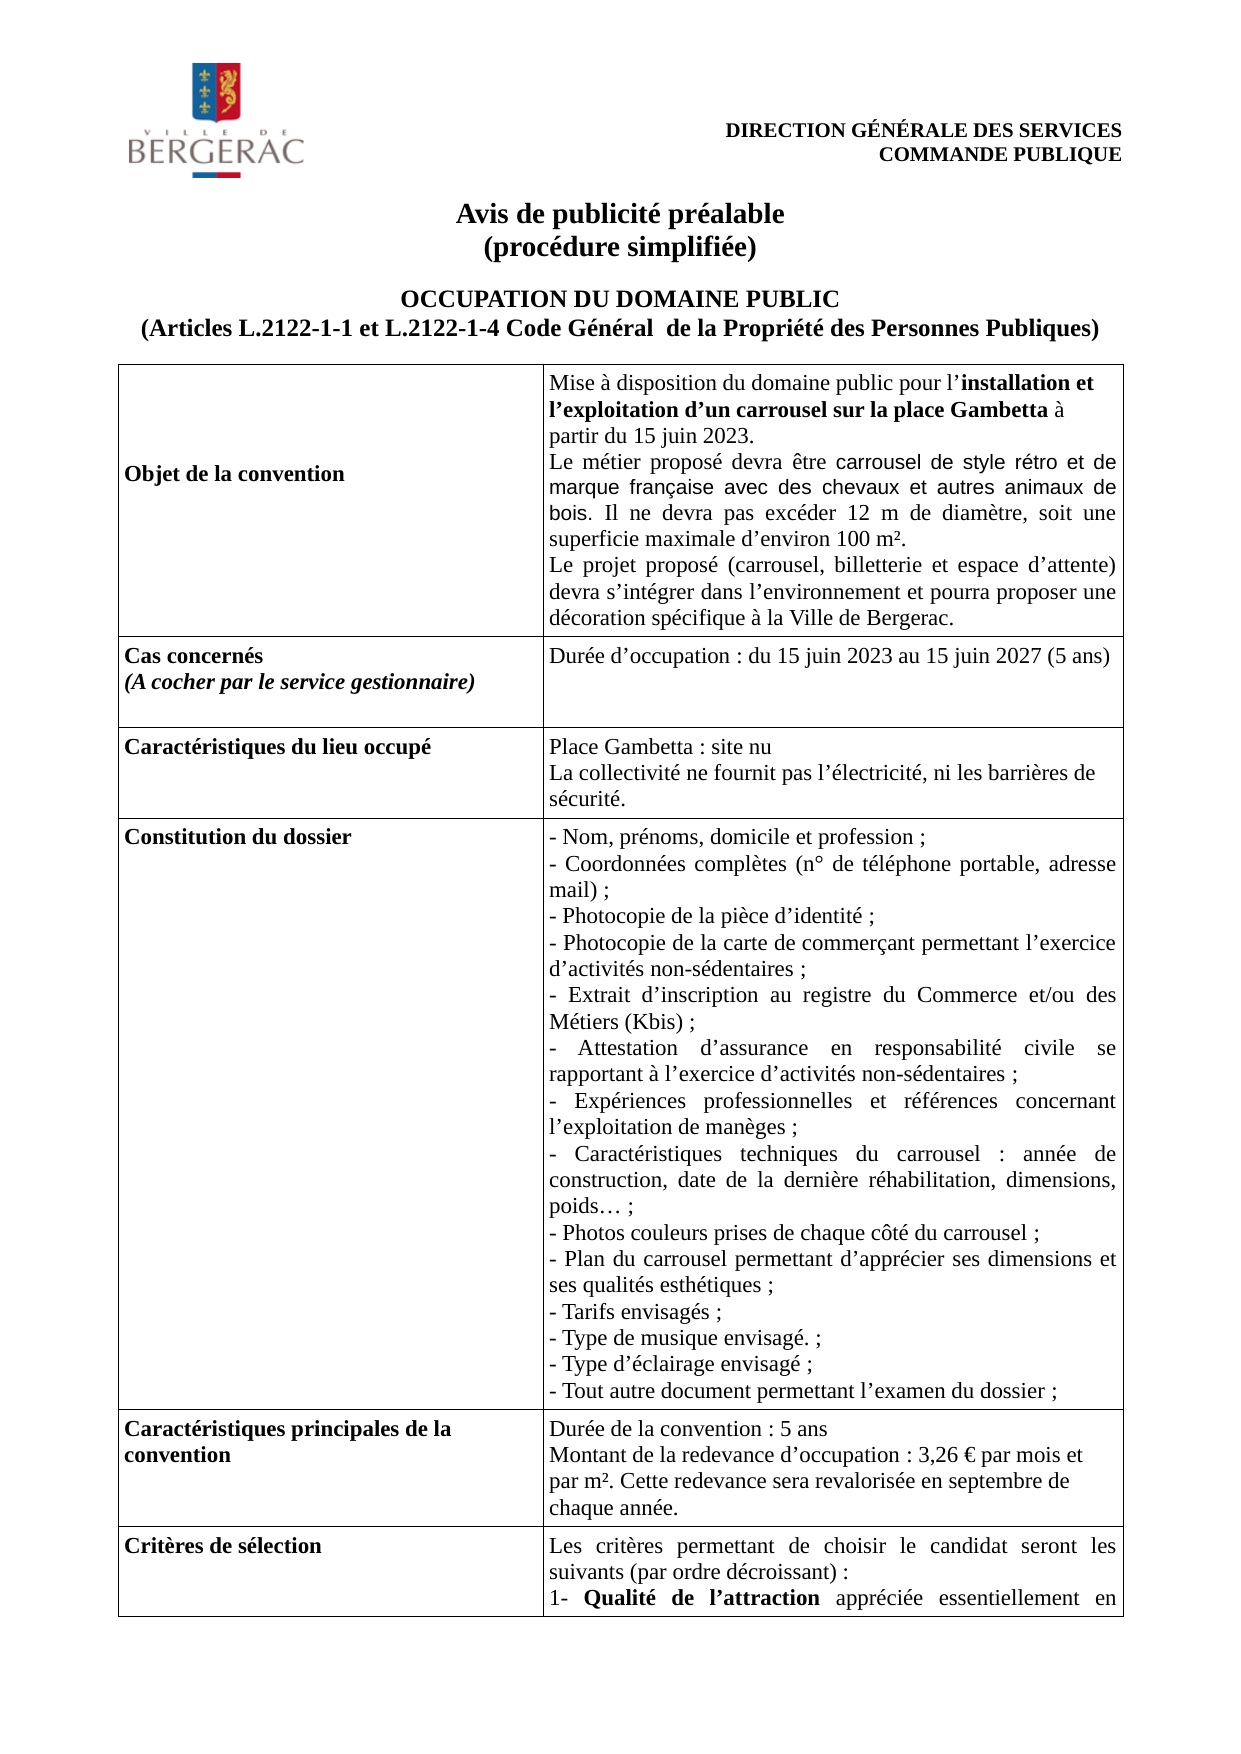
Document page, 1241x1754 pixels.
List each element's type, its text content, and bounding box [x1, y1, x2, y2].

table_cell Les critères permettant de choisir le candidat seront les suivants (par ordre décroissant) : 1- Qualité de l’attraction appréciée essentiellement en [544, 1527, 1123, 1616]
table_cell Durée d’occupation : du 15 juin 2023 au 15 juin 2027 (5 ans) [544, 637, 1123, 727]
table_header Objet de la convention [119, 365, 543, 636]
text Avis de publicité préalable [118, 196, 1122, 229]
table_cell - Nom, prénoms, domicile et profession ; - Coordonnées complètes (n° de téléphone portable, adresse mail) ; - Photocopie de la pièce d’identité ; - Photocopie de la carte de commerçant permettant l’exercice d’activités non-sédentaires ; - Extrait d’inscription au registre du Commerce et/ou des Métiers (Kbis) ; - Attestation d’assurance en responsabilité civile se rapportant à l’exercice d’activités non-sédentaires ; - Expériences professionnelles et références concernant l’exploitation de manèges ; - Caractéristiques techniques du carrousel : année de construction, date de la dernière réhabilitation, dimensions, poids… ; - Photos couleurs prises de chaque côté du carrousel ; - Plan du carrousel permettant d’apprécier ses dimensions et ses qualités esthétiques ; - Tarifs envisagés ; - Type de musique envisagé. ; - Type d’éclairage envisagé ; - Tout autre document permettant l’examen du dossier ; [544, 819, 1123, 1409]
table_cell Cas concernés (A cocher par le service gestionnaire) [119, 637, 543, 727]
table_cell Critères de sélection [119, 1527, 543, 1616]
table_header Mise à disposition du domaine public pour l’installation et l’exploitation d’un carrousel sur la place Gambetta à partir du 15 juin 2023. Le métier proposé devra être carrousel de style rétro et de marque française avec des chevaux et autres animaux de bois. Il ne devra pas excéder 12 m de diamètre, soit une superficie maximale d’environ 100 m². Le projet proposé (carrousel, billetterie et espace d’attente) devra s’intégrer dans l’environnement et pourra proposer une décoration spécifique à la Ville de Bergerac. [544, 365, 1123, 636]
table_cell Caractéristiques du lieu occupé [119, 728, 543, 817]
table_cell Constitution du dossier [119, 819, 543, 1409]
table_cell Place Gambetta : site nu La collectivité ne fournit pas l’électricité, ni les barrières de sécurité. [544, 728, 1123, 817]
text OCCUPATION DU DOMAINE PUBLIC [118, 284, 1122, 313]
picture [129, 63, 304, 178]
table_cell Durée de la convention : 5 ans Montant de la redevance d’occupation : 3,26 € par mois et par m². Cette redevance sera revalorisée en septembre de chaque année. [544, 1410, 1123, 1526]
text (Articles L.2122-1-1 et L.2122-1-4 Code Général de la Propriété des Personnes Publiques) [118, 313, 1122, 342]
table_cell Caractéristiques principales de la convention [119, 1410, 543, 1526]
text (procédure simplifiée) [118, 229, 1122, 263]
